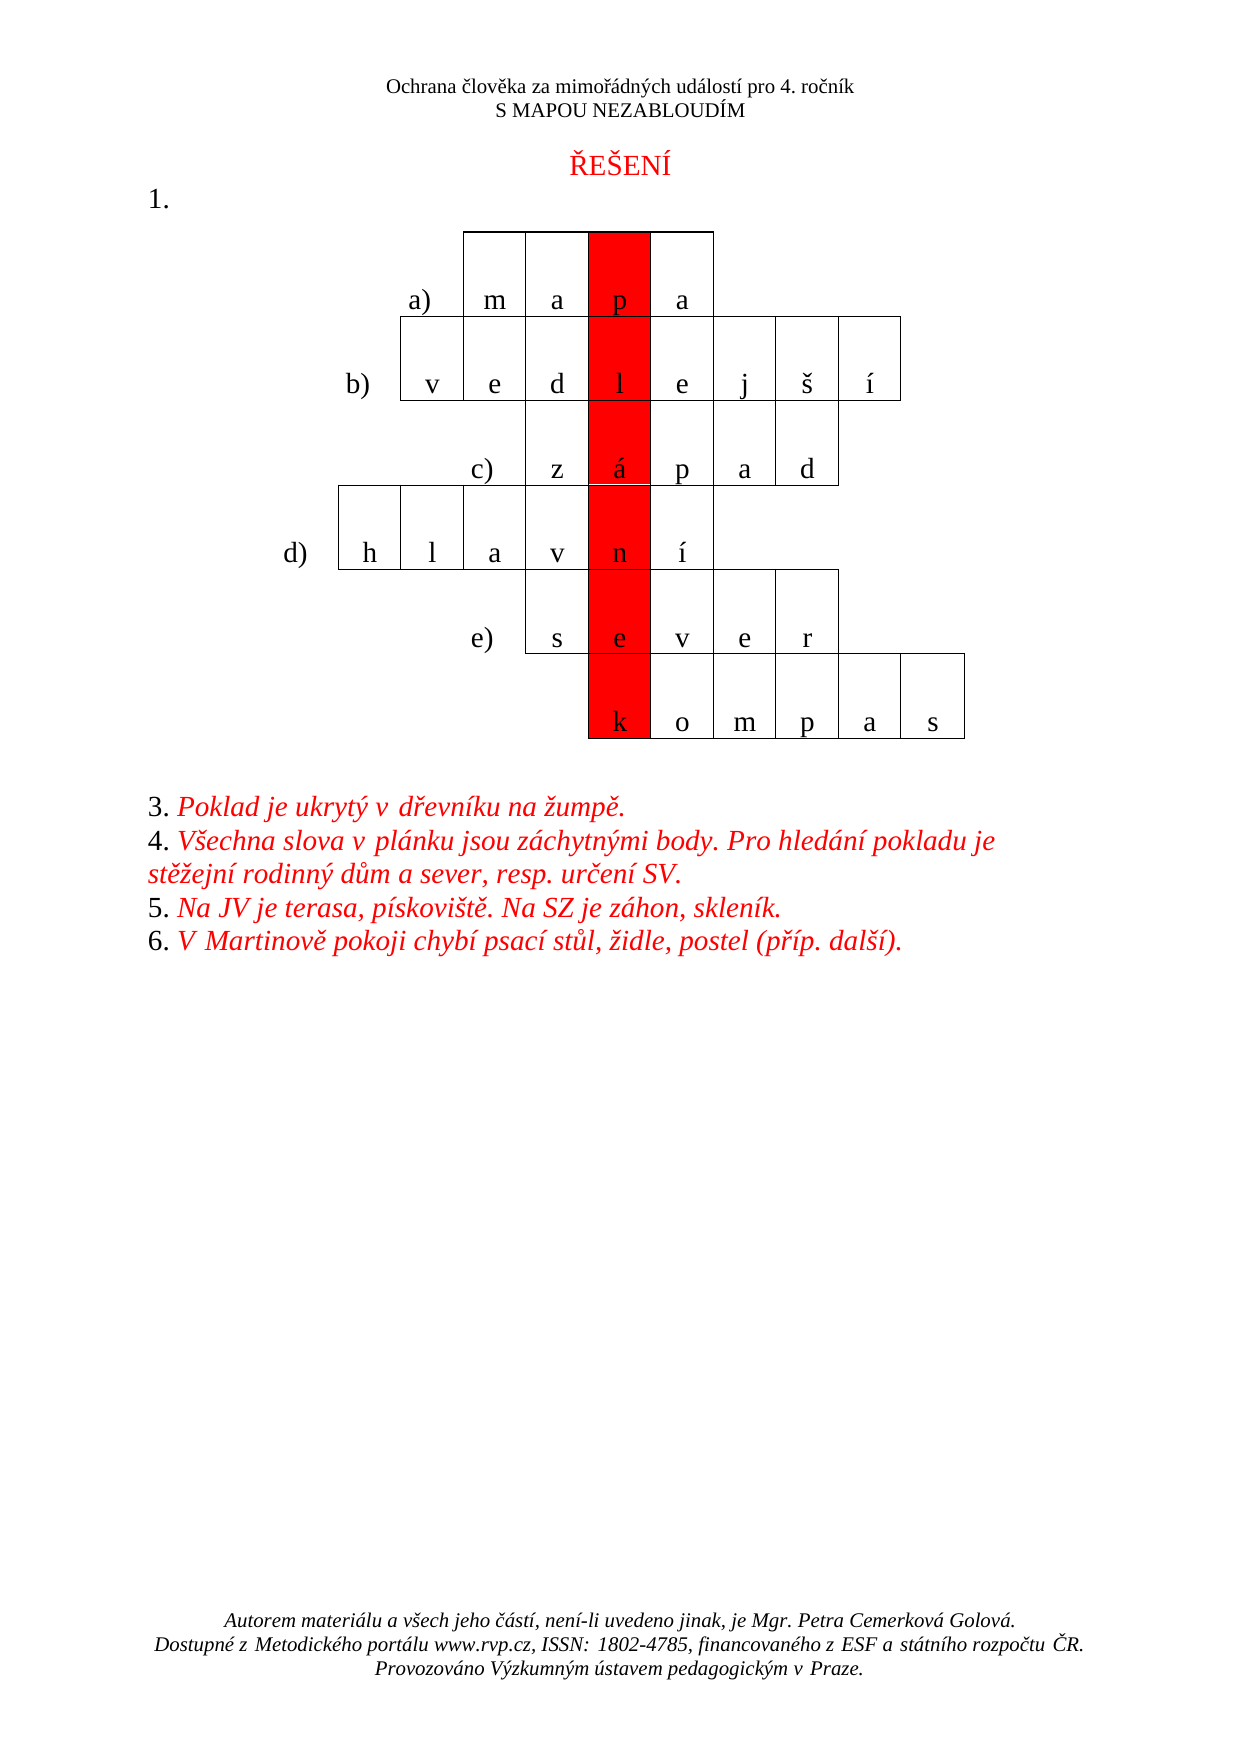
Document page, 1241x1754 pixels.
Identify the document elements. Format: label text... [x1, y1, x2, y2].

table_cell [714, 486, 776, 569]
table_cell í [839, 317, 900, 400]
table_cell s [901, 654, 964, 738]
table_header [714, 231, 776, 316]
table_cell d [526, 317, 588, 400]
text 1. [148, 181, 1093, 215]
table_cell [401, 570, 463, 653]
table_header a) [401, 231, 463, 316]
table_header [338, 231, 401, 316]
table_cell [401, 653, 463, 738]
table_cell s [526, 570, 588, 653]
table_cell c) [463, 401, 525, 484]
table_header a [651, 233, 713, 316]
table_cell [838, 485, 901, 569]
text 6. V Martinově pokoji chybí psací stůl, židle, postel (příp. další). [148, 923, 1093, 957]
table_cell o [651, 654, 713, 738]
table_cell p [651, 401, 713, 484]
table_cell h [339, 486, 400, 569]
table_cell [839, 569, 901, 653]
table_cell m [714, 654, 775, 738]
table_cell [276, 653, 338, 738]
table_cell e [714, 570, 775, 653]
table_cell p [776, 654, 838, 738]
table_cell [901, 316, 964, 400]
table_cell í [651, 486, 713, 569]
table_cell [276, 400, 338, 484]
table_cell a [464, 486, 525, 569]
table_header p [589, 233, 650, 316]
table_cell v [526, 486, 588, 569]
table_cell e [589, 570, 650, 653]
table_cell [901, 569, 964, 653]
table_cell b) [338, 316, 400, 400]
table_cell r [776, 570, 838, 653]
table_cell á [589, 401, 650, 484]
table_cell e [464, 317, 525, 400]
table_cell [463, 653, 526, 738]
table_header [776, 231, 838, 316]
table_cell j [714, 317, 775, 400]
table_cell k [589, 654, 650, 738]
table_cell a [839, 654, 900, 738]
table_header a [526, 233, 588, 316]
text 3. Poklad je ukrytý v dřevníku na žumpě. [148, 789, 1093, 823]
table_cell [276, 316, 338, 400]
table_cell e) [463, 570, 525, 653]
table_cell [776, 486, 838, 569]
table_cell [338, 400, 401, 484]
table_cell [276, 569, 338, 653]
table_cell n [589, 486, 650, 569]
table_cell š [776, 317, 838, 400]
table_cell [338, 653, 401, 738]
table_cell [839, 401, 901, 484]
table_header m [464, 233, 525, 316]
text 4. Všechna slova v plánku jsou záchytnými body. Pro hledání pokladu je stěžejní rodinný dům a sever, resp. určení SV. [148, 823, 1093, 890]
table_header [901, 231, 964, 316]
table_cell [901, 485, 964, 569]
table_cell v [401, 317, 463, 400]
table_cell d [776, 401, 838, 484]
text ŘEŠENÍ [148, 148, 1093, 181]
table_cell v [651, 570, 713, 653]
table_cell l [589, 317, 650, 400]
table_cell [526, 654, 588, 738]
table_cell [338, 570, 401, 653]
table_cell e [651, 317, 713, 400]
text 5. Na JV je terasa, pískoviště. Na SZ je záhon, skleník. [148, 890, 1093, 923]
table_header [276, 231, 338, 316]
table_cell d) [276, 485, 338, 569]
table_cell [901, 400, 964, 484]
table_cell l [401, 486, 463, 569]
table_header [838, 231, 901, 316]
table_cell [401, 401, 463, 484]
table_cell a [714, 401, 775, 484]
table_cell z [526, 401, 588, 484]
